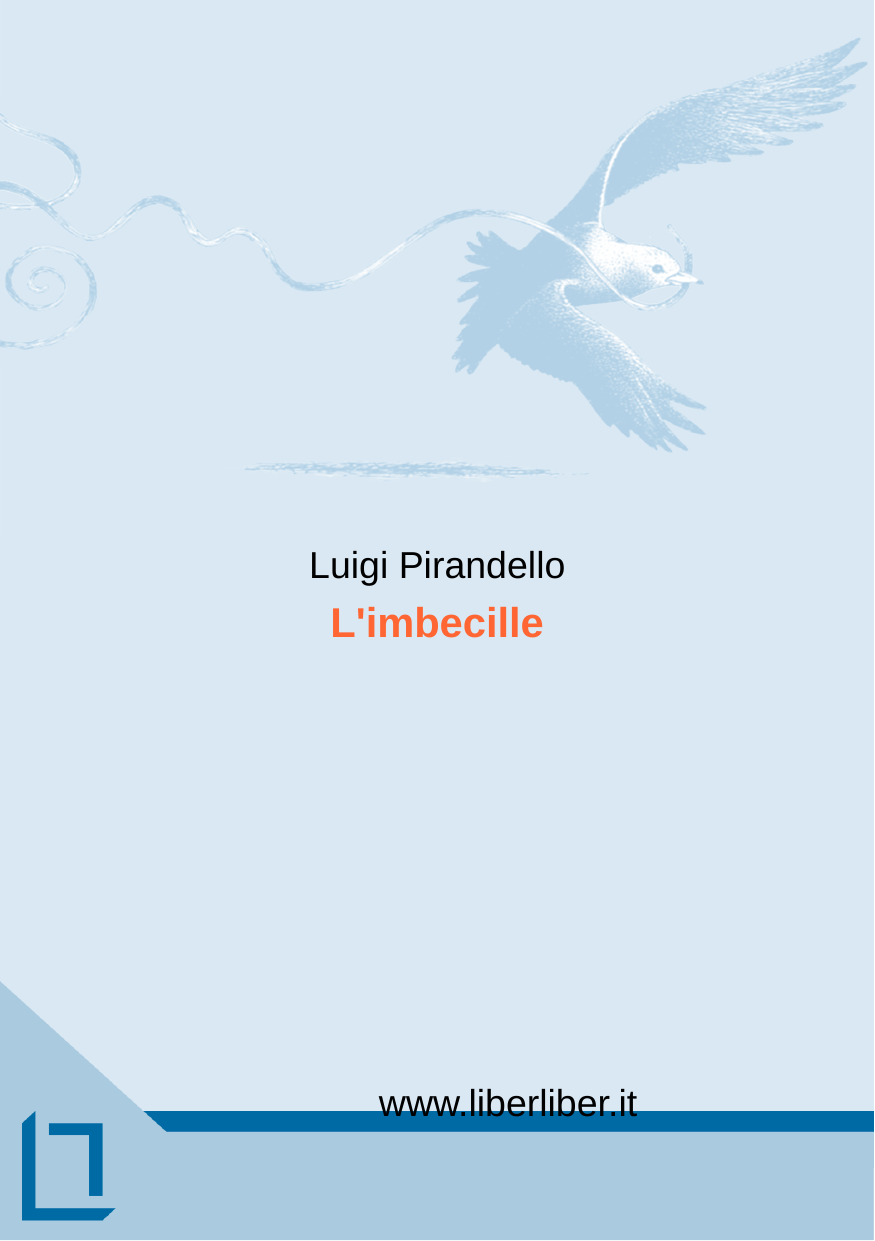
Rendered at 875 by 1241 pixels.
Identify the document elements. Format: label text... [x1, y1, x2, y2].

text www.liberliber.it [331, 1081, 685, 1124]
text Luigi Pirandello [94, 543, 779, 586]
text L'imbecille [94, 598, 779, 646]
picture [0, 0, 874, 1241]
